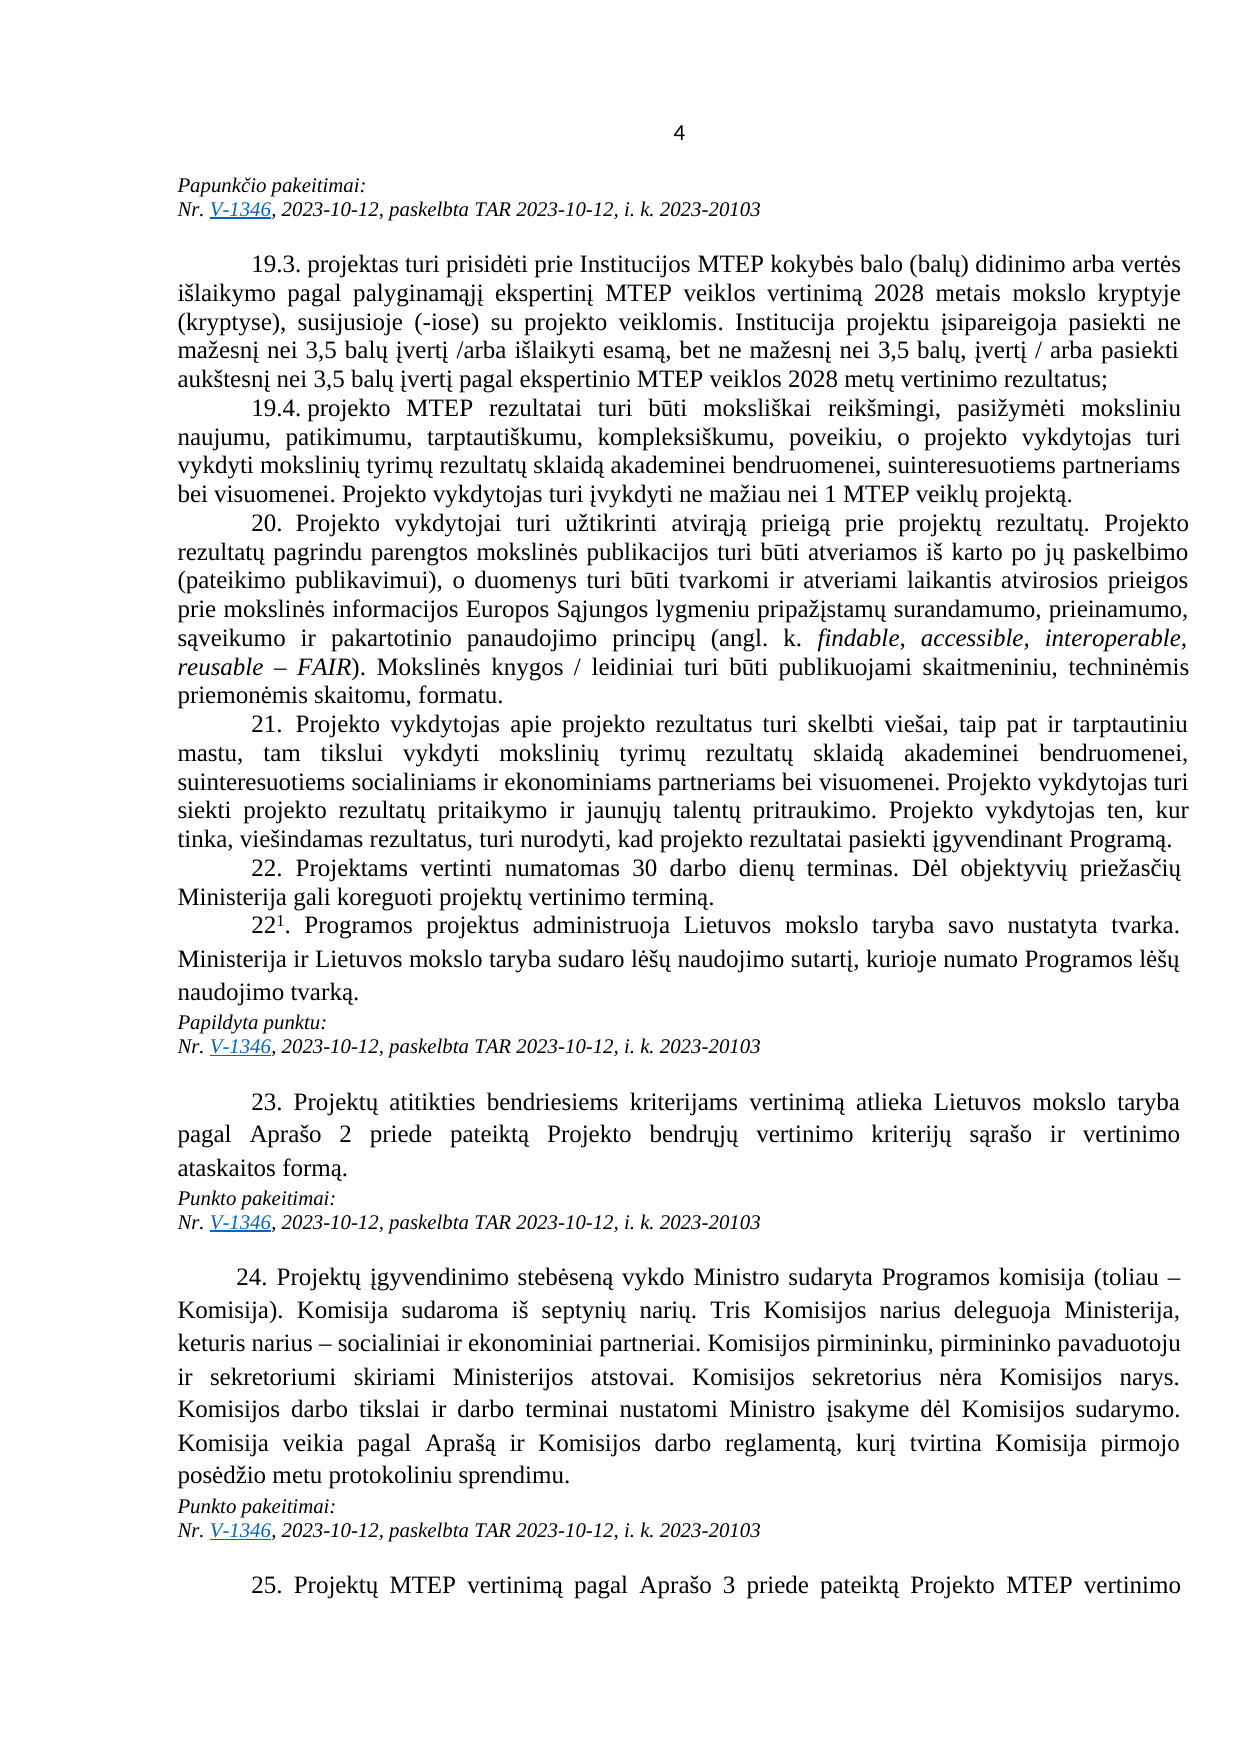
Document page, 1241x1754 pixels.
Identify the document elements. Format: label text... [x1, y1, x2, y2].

text 221. Programos projektus administruoja Lietuvos mokslo taryba savo nustatyta tvarka. Ministerija ir Lietuvos mokslo taryba sudaro lėšų naudojimo sutartį, kurioje numato Programos lėšų naudojimo tvarką. [177, 911, 1181, 1005]
text 19.3. projektas turi prisidėti prie Institucijos MTEP kokybės balo (balų) didinimo arba vertės išlaikymo pagal palyginamąjį ekspertinį MTEP veiklos vertinimą 2028 metais mokslo kryptyje (kryptyse), susijusioje (-iose) su projekto veiklomis. Institucija projektu įsipareigoja pasiekti ne mažesnį nei 3,5 balų įvertį /arba išlaikyti esamą, bet ne mažesnį nei 3,5 balų, įvertį / arba pasiekti aukštesnį nei 3,5 balų įvertį pagal ekspertinio MTEP veiklos 2028 metų vertinimo rezultatus; [177, 249, 1181, 393]
text 19.4. projekto MTEP rezultatai turi būti moksliškai reikšmingi, pasižymėti moksliniu naujumu, patikimumu, tarptautiškumu, kompleksiškumu, poveikiu, o projekto vykdytojas turi vykdyti mokslinių tyrimų rezultatų sklaidą akademinei bendruomenei, suinteresuotiems partneriams bei visuomenei. Projekto vykdytojas turi įvykdyti ne mažiau nei 1 MTEP veiklų projektą. [177, 393, 1181, 508]
text Punkto pakeitimai: [177, 1186, 1181, 1210]
text 25. Projektų MTEP vertinimą pagal Aprašo 3 priede pateiktą Projekto MTEP vertinimo [177, 1571, 1181, 1599]
text Nr. V-1346, 2023-10-12, paskelbta TAR 2023-10-12, i. k. 2023-20103 [177, 197, 1181, 221]
text 22. Projektams vertinti numatomas 30 darbo dienų terminas. Dėl objektyvių priežasčių Ministerija gali koreguoti projektų vertinimo terminą. [177, 853, 1181, 911]
text 23. Projektų atitikties bendriesiems kriterijams vertinimą atlieka Lietuvos mokslo taryba pagal Aprašo 2 priede pateiktą Projekto bendrųjų vertinimo kriterijų sąrašo ir vertinimo ataskaitos formą. [177, 1087, 1181, 1181]
text 24. Projektų įgyvendinimo stebėseną vykdo Ministro sudaryta Programos komisija (toliau – Komisija). Komisija sudaroma iš septynių narių. Tris Komisijos narius deleguoja Ministerija, keturis narius – socialiniai ir ekonominiai partneriai. Komisijos pirmininku, pirmininko pavaduotoju ir sekretoriumi skiriami Ministerijos atstovai. Komisijos sekretorius nėra Komisijos narys. Komisijos darbo tikslai ir darbo terminai nustatomi Ministro įsakyme dėl Komisijos sudarymo. Komisija veikia pagal Aprašą ir Komisijos darbo reglamentą, kurį tvirtina Komisija pirmojo posėdžio metu protokoliniu sprendimu. [177, 1262, 1181, 1489]
text 20. Projekto vykdytojai turi užtikrinti atvirąją prieigą prie projektų rezultatų. Projekto rezultatų pagrindu parengtos mokslinės publikacijos turi būti atveriamos iš karto po jų paskelbimo (pateikimo publikavimui), o duomenys turi būti tvarkomi ir atveriami laikantis atvirosios prieigos prie mokslinės informacijos Europos Sąjungos lygmeniu pripažįstamų surandamumo, prieinamumo, sąveikumo ir pakartotinio panaudojimo principų (angl. k. findable, accessible, interoperable, reusable – FAIR). Mokslinės knygos / leidiniai turi būti publikuojami skaitmeniniu, techninėmis priemonėmis skaitomu, formatu. [177, 508, 1189, 709]
text Nr. V-1346, 2023-10-12, paskelbta TAR 2023-10-12, i. k. 2023-20103 [177, 1518, 1181, 1542]
text Nr. V-1346, 2023-10-12, paskelbta TAR 2023-10-12, i. k. 2023-20103 [177, 1210, 1181, 1234]
text Papildyta punktu: [177, 1010, 1181, 1034]
text Punkto pakeitimai: [177, 1494, 1181, 1518]
text 21. Projekto vykdytojas apie projekto rezultatus turi skelbti viešai, taip pat ir tarptautiniu mastu, tam tikslui vykdyti mokslinių tyrimų rezultatų sklaidą akademinei bendruomenei, suinteresuotiems socialiniams ir ekonominiams partneriams bei visuomenei. Projekto vykdytojas turi siekti projekto rezultatų pritaikymo ir jaunųjų talentų pritraukimo. Projekto vykdytojas ten, kur tinka, viešindamas rezultatus, turi nurodyti, kad projekto rezultatai pasiekti įgyvendinant Programą. [177, 709, 1189, 853]
text Papunkčio pakeitimai: [177, 172, 1181, 197]
text Nr. V-1346, 2023-10-12, paskelbta TAR 2023-10-12, i. k. 2023-20103 [177, 1034, 1181, 1058]
